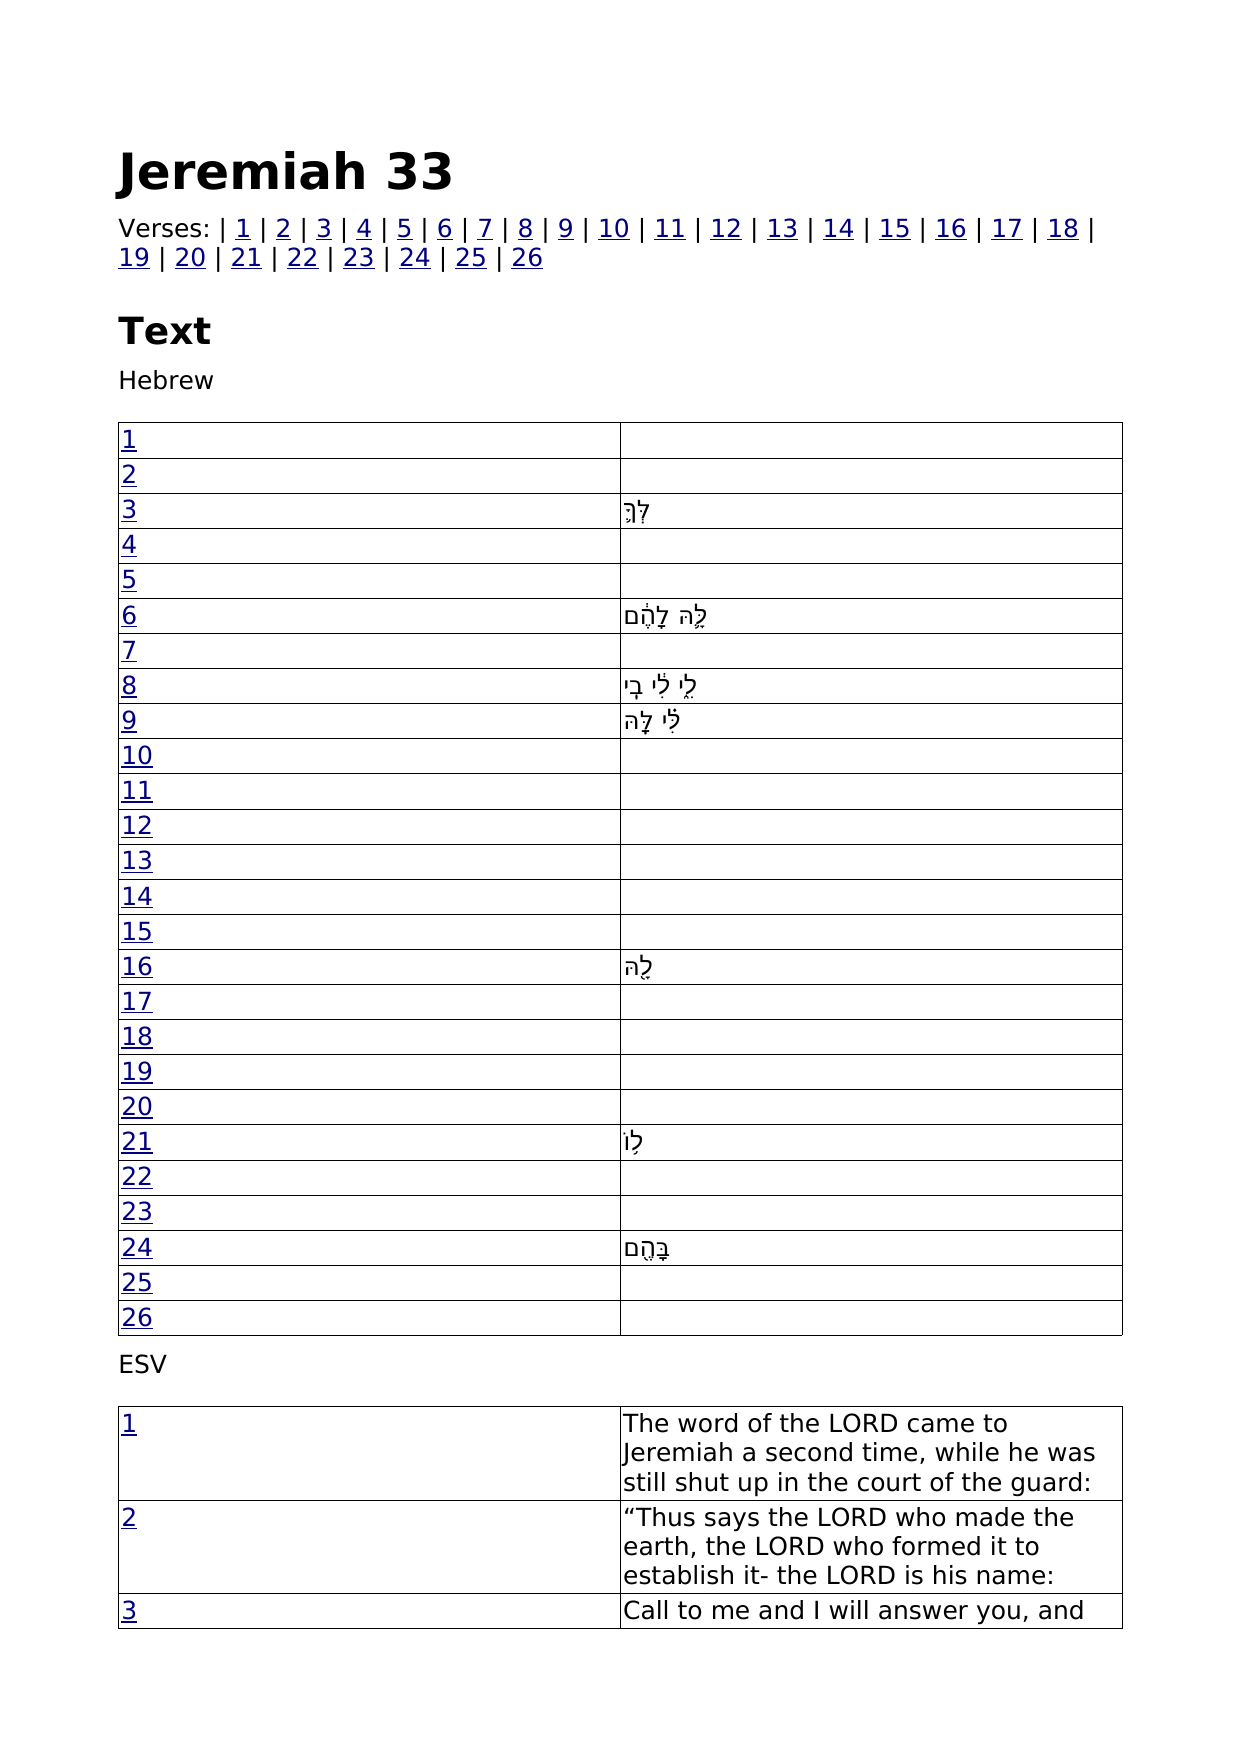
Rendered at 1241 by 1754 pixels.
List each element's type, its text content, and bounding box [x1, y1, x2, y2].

table_cell [621, 845, 1122, 879]
table_cell [621, 739, 1122, 773]
table_cell [621, 985, 1122, 1019]
table_cell 17 [119, 985, 620, 1019]
table_cell [621, 634, 1122, 668]
table_cell 8 [119, 669, 620, 703]
table_cell [621, 459, 1122, 492]
table_cell 13 [119, 845, 620, 879]
table_cell [621, 564, 1122, 598]
table_cell [621, 1090, 1122, 1124]
table_cell 10 [119, 739, 620, 773]
table_cell לְּךָ֛ [621, 494, 1122, 528]
table_cell [621, 1020, 1122, 1054]
table_cell בָּהֶ֖ם [621, 1231, 1122, 1265]
table_cell לִּ֗י לָּֽהּ [621, 704, 1122, 738]
table_cell [621, 915, 1122, 949]
table_cell 15 [119, 915, 620, 949]
table_cell 11 [119, 774, 620, 808]
table_cell 18 [119, 1020, 620, 1054]
table_cell 23 [119, 1196, 620, 1230]
table_cell 3 [119, 494, 620, 528]
subtitle Jeremiah 33 [118, 143, 1122, 201]
table_cell 3 [119, 1594, 620, 1628]
table_cell [621, 1055, 1122, 1089]
table_cell 14 [119, 880, 620, 914]
table_cell [621, 1266, 1122, 1300]
table_header The word of the LORD came to Jeremiah a second time, while he was still shut up in the court of the guard: [621, 1407, 1122, 1500]
text Verses: | 1 | 2 | 3 | 4 | 5 | 6 | 7 | 8 | 9 | 10 | 11 | 12 | 13 | 14 | 15 | 16 | 17 | 18 | 19 | 20 | 21 | 22 | 23 | 24 | 25 | 26 [118, 214, 1122, 272]
table_cell 24 [119, 1231, 620, 1265]
table_cell 12 [119, 810, 620, 843]
table_cell 19 [119, 1055, 620, 1089]
table_cell 5 [119, 564, 620, 598]
table_cell 9 [119, 704, 620, 738]
text Hebrew [118, 366, 1122, 395]
table_cell [621, 1196, 1122, 1230]
table_cell [621, 810, 1122, 843]
table_cell לִ֑י לִ֔י בִֽי [621, 669, 1122, 703]
table_cell [621, 880, 1122, 914]
text ESV [118, 1350, 1122, 1379]
table_cell “Thus says the LORD who made the earth, the LORD who formed it to establish it- the LORD is his name: [621, 1501, 1122, 1593]
table_cell 2 [119, 459, 620, 492]
table_cell ל֥וֹ [621, 1125, 1122, 1159]
table_cell 2 [119, 1501, 620, 1593]
table_cell 4 [119, 529, 620, 563]
table_cell [621, 1161, 1122, 1194]
table_cell 7 [119, 634, 620, 668]
table_cell 16 [119, 950, 620, 984]
table_cell 6 [119, 599, 620, 633]
table_cell [621, 1301, 1122, 1335]
table_cell 22 [119, 1161, 620, 1194]
table_header [621, 423, 1122, 457]
table_cell 21 [119, 1125, 620, 1159]
table_cell 20 [119, 1090, 620, 1124]
table_cell לָ֖הּ [621, 950, 1122, 984]
table_cell Call to me and I will answer you, and [621, 1594, 1122, 1628]
table_cell לָּ֛הּ לָהֶ֔ם [621, 599, 1122, 633]
table_cell [621, 774, 1122, 808]
table_cell 25 [119, 1266, 620, 1300]
table_header 1 [119, 1407, 620, 1500]
table_cell [621, 529, 1122, 563]
table_header 1 [119, 423, 620, 457]
table_cell 26 [119, 1301, 620, 1335]
subtitle Text [118, 310, 1122, 353]
